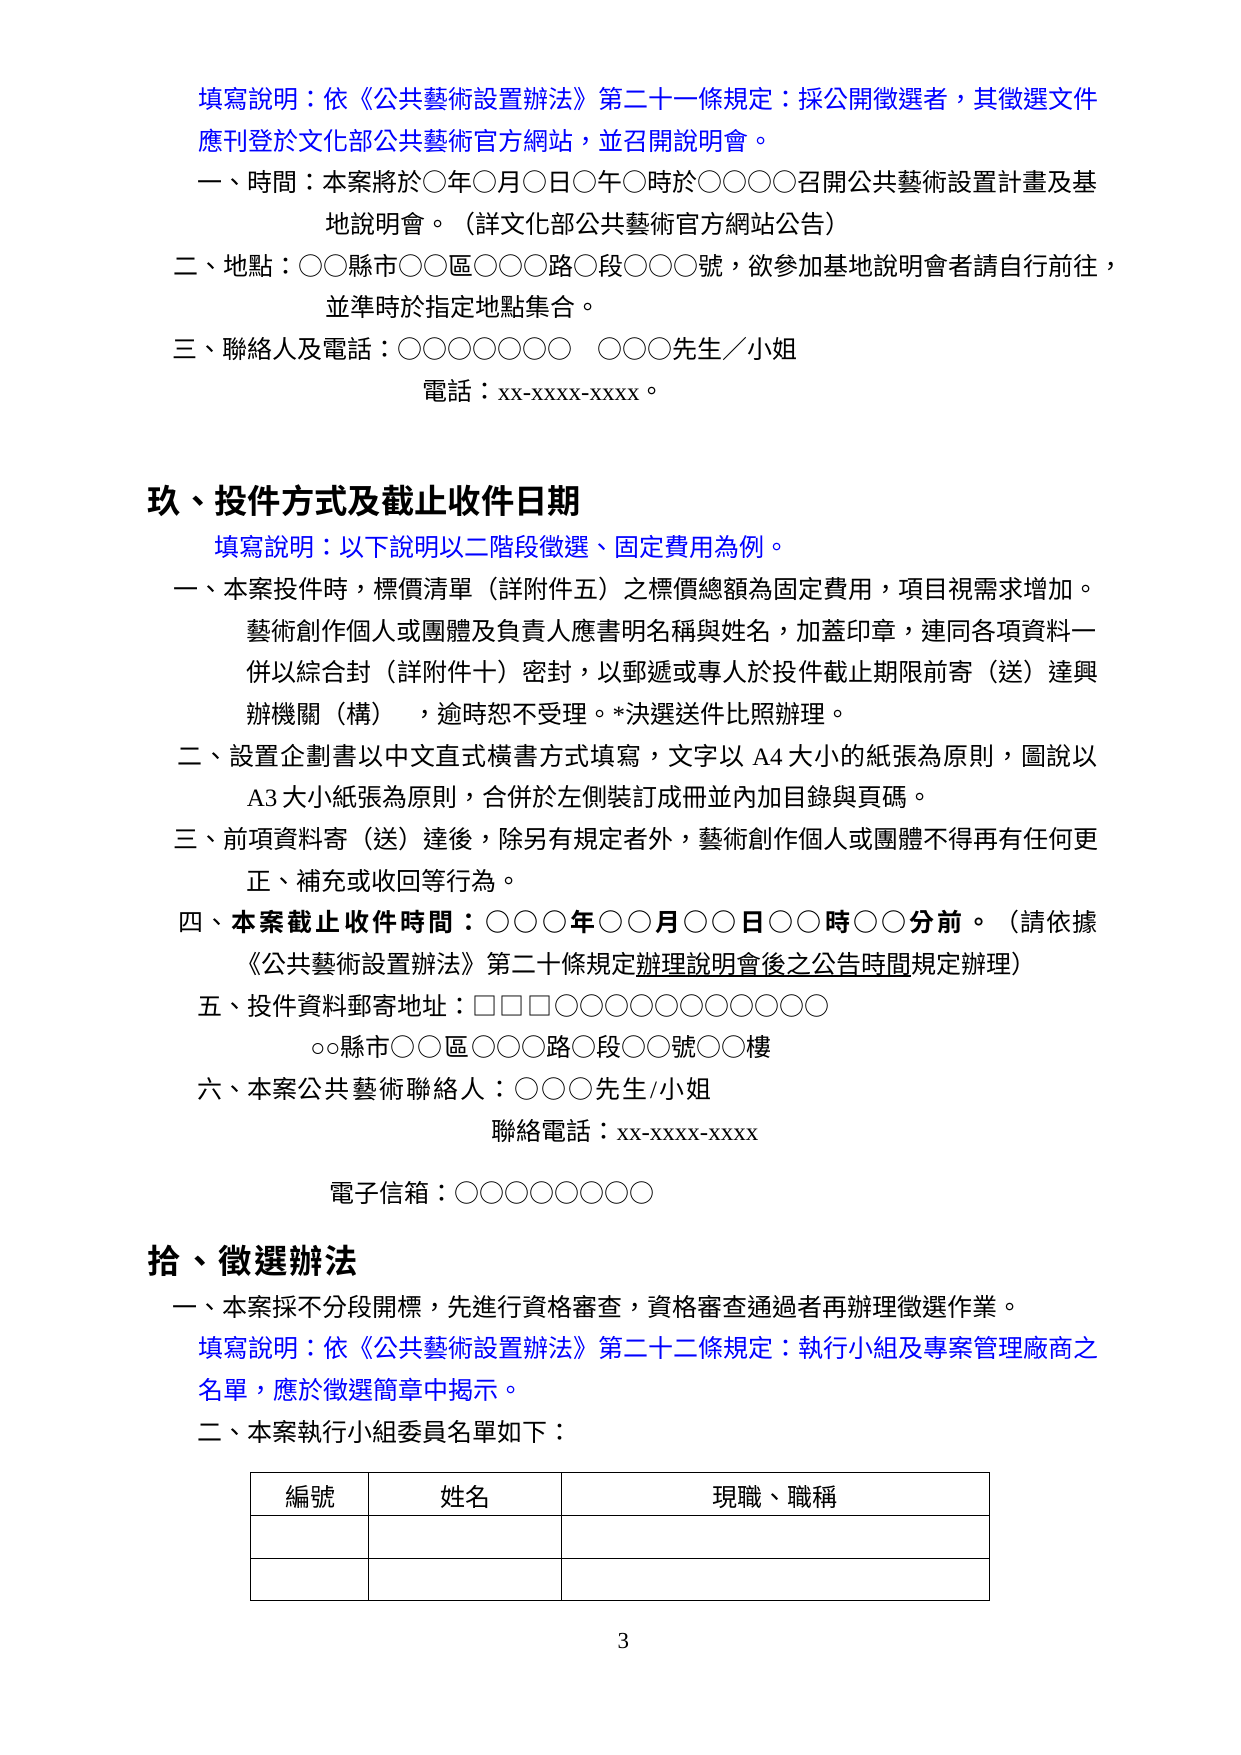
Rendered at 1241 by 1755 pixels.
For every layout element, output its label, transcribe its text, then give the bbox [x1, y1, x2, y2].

table_cell [562, 1559, 989, 1600]
text 四、本案截止收件時間：○○○年○○月○○日○○時○○分前。（請依據《公共藝術設置辦法》第二十條規定辦理說明會後之公告時間規定辦理） [148, 898, 1098, 982]
text 二、設置企劃書以中文直式橫書方式填寫，文字以A4大小的紙張為原則，圖說以A3大小紙張為原則，合併於左側裝訂成冊並內加目錄與頁碼。 [148, 732, 1098, 815]
text ○○縣市○○區○○○路○段○○號○○樓 [148, 1023, 1098, 1065]
text 六、本案公共藝術聯絡人：○○○先生/小姐 [148, 1065, 1098, 1107]
table_cell [562, 1516, 989, 1558]
table_cell [369, 1516, 561, 1558]
table_header 現職、職稱 [562, 1473, 989, 1515]
text 填寫說明：以下說明以二階段徵選、固定費用為例。 [148, 523, 1098, 565]
text 一、本案投件時，標價清單（詳附件五）之標價總額為固定費用，項目視需求增加。藝術創作個人或團體及負責人應書明名稱與姓名，加蓋印章，連同各項資料一併以綜合封（詳附件十）密封，以郵遞或專人於投件截止期限前寄（送）達興辦機關（構） ，逾時恕不受理。*決選送件比照辦理。 [148, 565, 1098, 732]
table_cell [251, 1559, 368, 1600]
text 五、投件資料郵寄地址：□□□○○○○○○○○○○○ [148, 982, 1098, 1023]
text 三、聯絡人及電話：○○○○○○○ ○○○先生／小姐 [148, 325, 1098, 367]
text 填寫說明：依《公共藝術設置辦法》第二十一條規定：採公開徵選者，其徵選文件應刊登於文化部公共藝術官方網站，並召開說明會。 [198, 75, 1098, 158]
text 一、本案採不分段開標，先進行資格審查，資格審查通過者再辦理徵選作業。 [148, 1283, 1098, 1324]
table_cell [369, 1559, 561, 1600]
text 填寫說明：依《公共藝術設置辦法》第二十二條規定：執行小組及專案管理廠商之名單，應於徵選簡章中揭示。 [198, 1324, 1098, 1408]
table_header 姓名 [369, 1473, 561, 1515]
text 二、本案執行小組委員名單如下： [197, 1408, 1098, 1449]
text 三、前項資料寄（送）達後，除另有規定者外，藝術創作個人或團體不得再有任何更正、補充或收回等行為。 [148, 815, 1098, 898]
table_cell [251, 1516, 368, 1558]
text 拾、徵選辦法 [148, 1234, 1098, 1283]
table_header 編號 [251, 1473, 368, 1515]
text 電話：xx-xxxx-xxxx。 [148, 367, 1098, 408]
text 玖、投件方式及截止收件日期 [148, 475, 1098, 523]
text 二、地點：○○縣市○○區○○○路○段○○○號，欲參加基地說明會者請自行前往，並準時於指定地點集合。 [148, 242, 1098, 325]
text 電子信箱：○○○○○○○○ [148, 1173, 1098, 1209]
text 聯絡電話：xx-xxxx-xxxx [148, 1107, 1098, 1148]
text 一、時間：本案將於○年○月○日○午○時於○○○○召開公共藝術設置計畫及基地說明會。（詳文化部公共藝術官方網站公告） [148, 158, 1098, 242]
